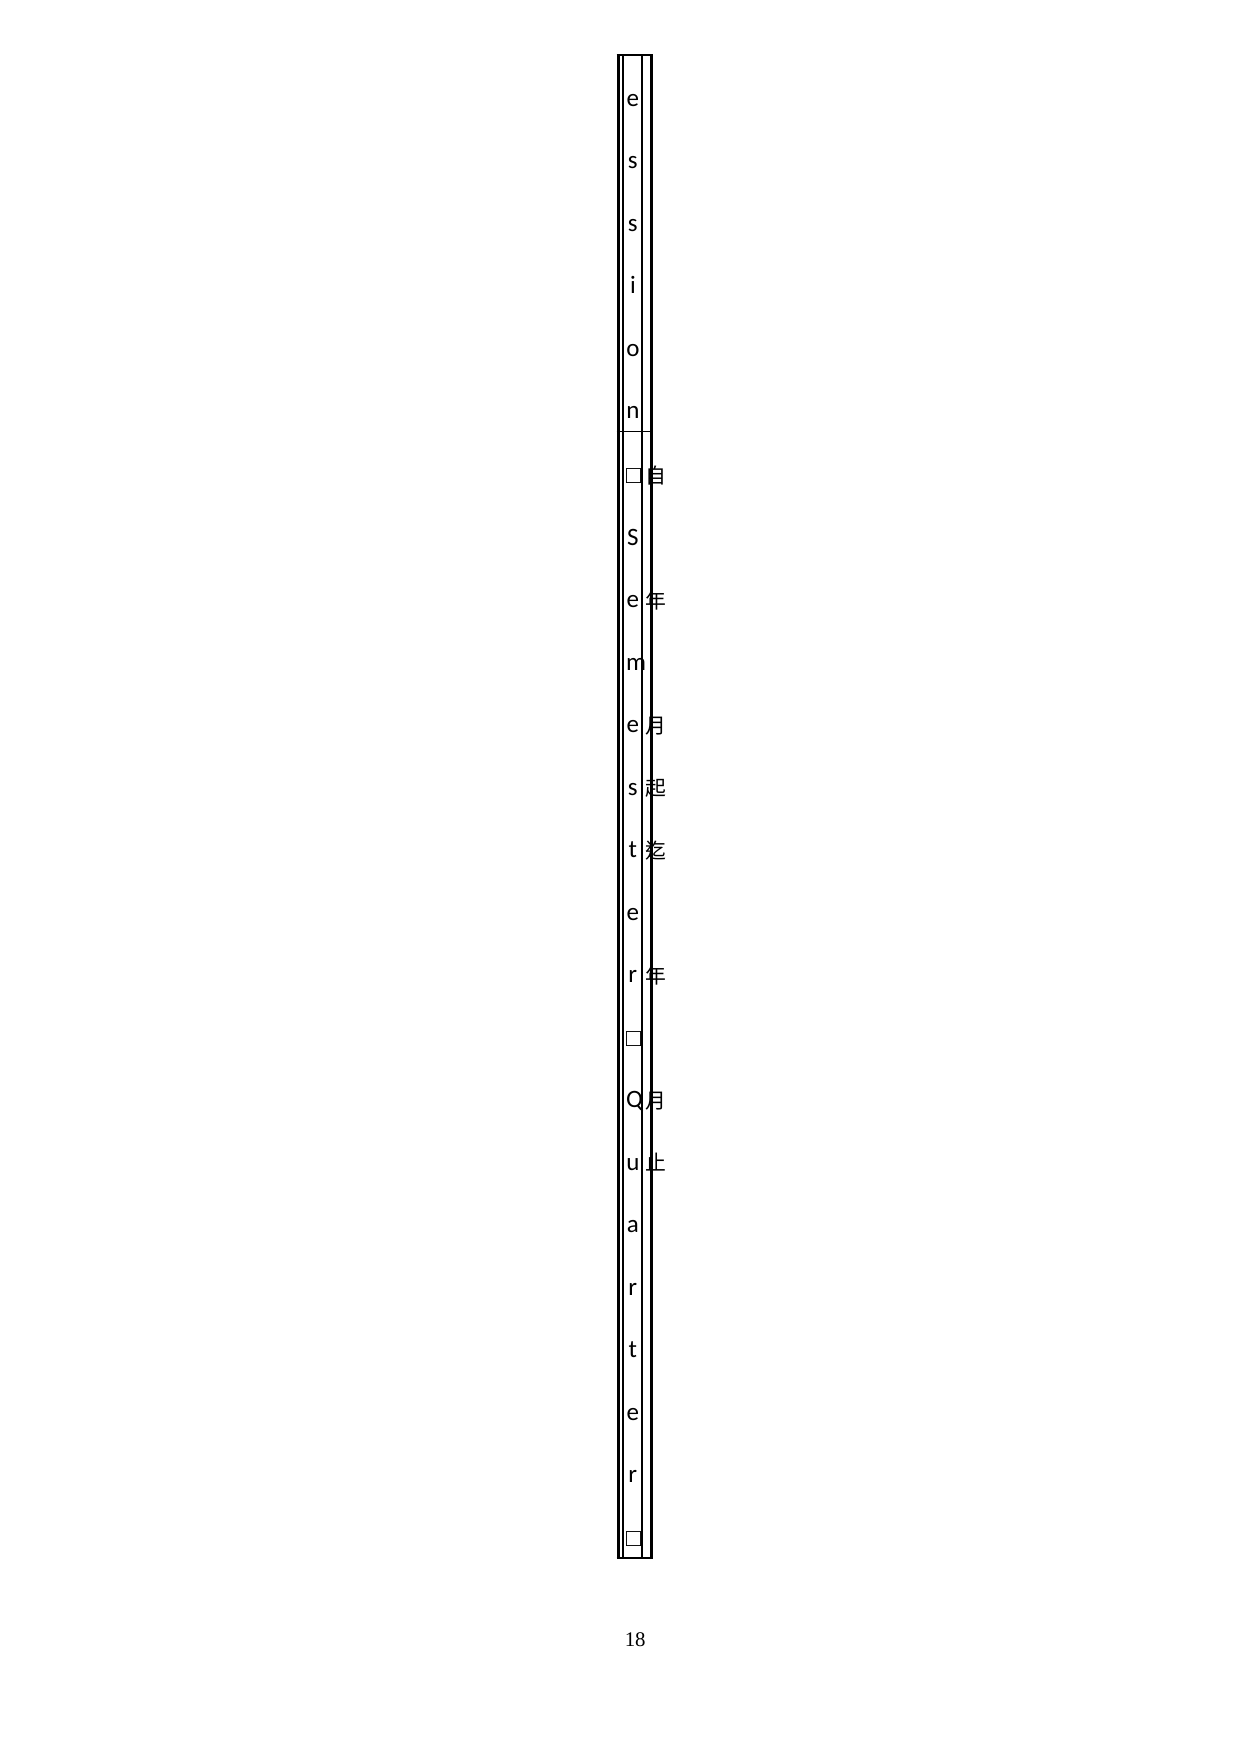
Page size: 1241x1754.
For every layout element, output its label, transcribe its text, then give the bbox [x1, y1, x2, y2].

table_cell 自 年 月起迄 年 月止 [643, 432, 650, 1557]
table_cell □Semester □Quarter □Summer Session [624, 56, 641, 431]
table_cell 自 年 月起迄 年 月止 [643, 56, 650, 431]
table_cell □Semester □Quarter □Summer Session [624, 432, 641, 1557]
